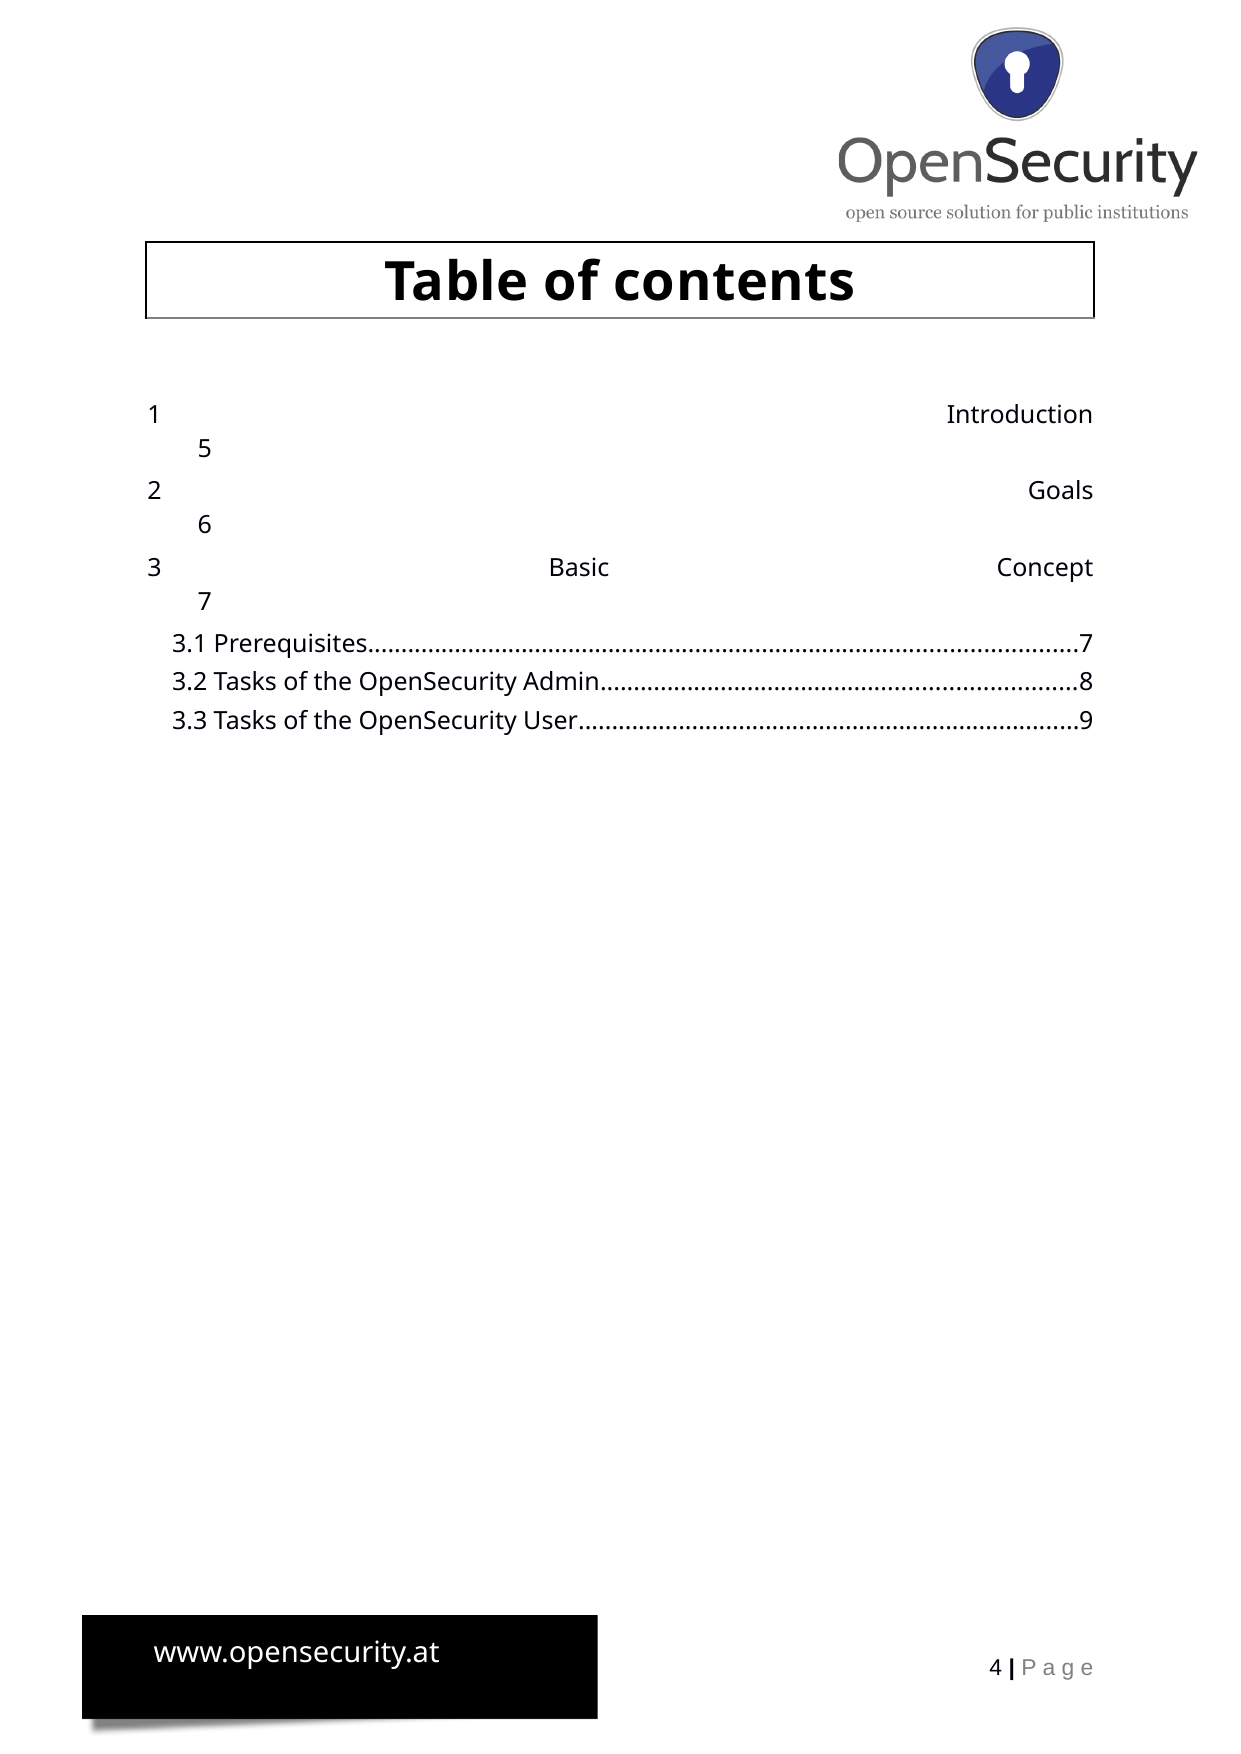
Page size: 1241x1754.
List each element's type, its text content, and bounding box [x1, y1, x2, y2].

text 2 Goals 6 [147, 473, 1093, 541]
picture [838, 27, 1198, 222]
text 3 Basic Concept 7 [147, 549, 1093, 617]
picture [82, 1615, 598, 1737]
text 3.1 Prerequisites 7 [172, 626, 1093, 660]
text 3.2 Tasks of the OpenSecurity Admin 8 [172, 664, 1093, 698]
text 1 Introduction 5 [147, 396, 1093, 464]
title Table of contents [147, 243, 1093, 317]
text 3.3 Tasks of the OpenSecurity User 9 [172, 702, 1093, 736]
